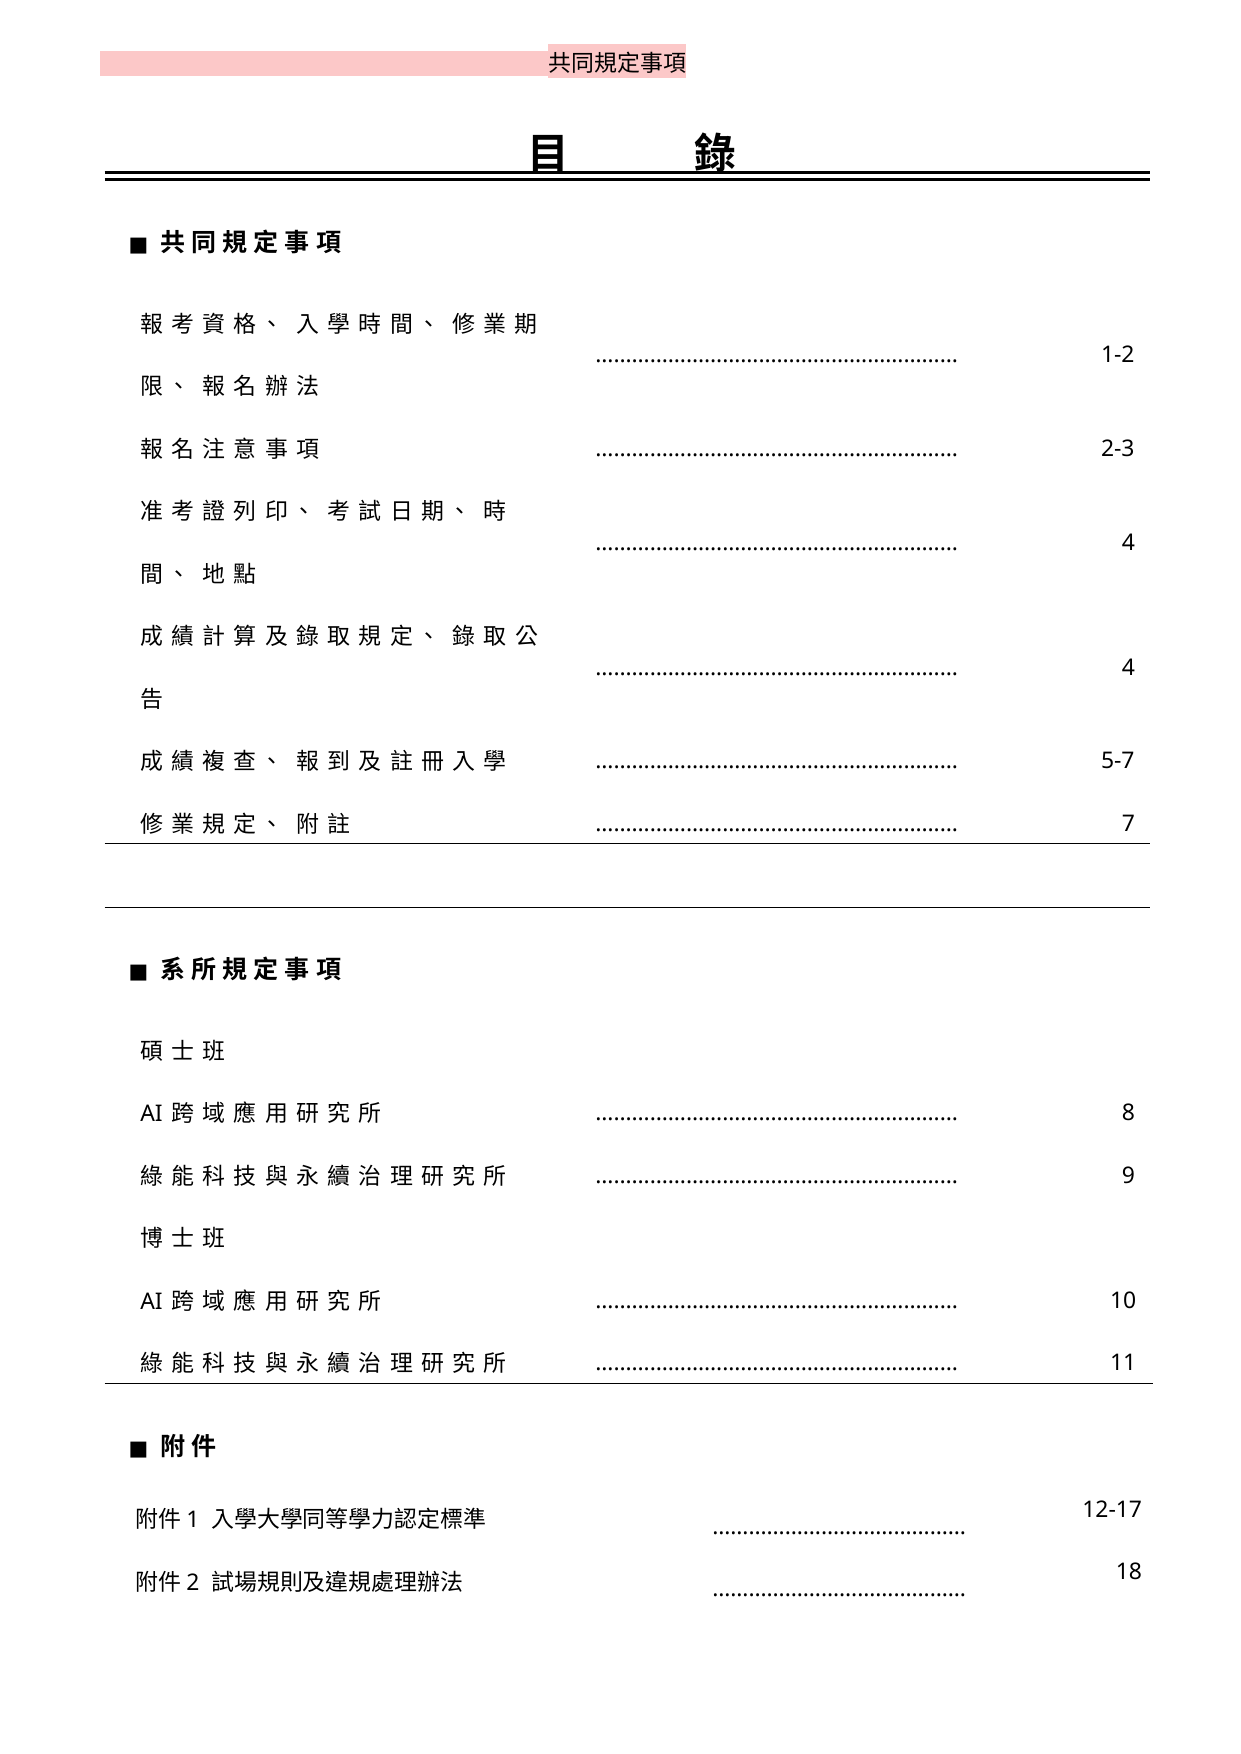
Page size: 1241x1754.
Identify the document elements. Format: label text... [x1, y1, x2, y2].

table_cell …………………………………………………… [577, 1070, 1064, 1133]
table_cell AI跨域應用研究所 [105, 1070, 577, 1133]
table_cell …………………………………………………… [577, 718, 1064, 781]
table_cell 11 [1064, 1320, 1150, 1383]
table_cell …………………………………………………… [577, 406, 1064, 468]
table_cell 2-3 [1064, 406, 1150, 468]
table_cell [1064, 1195, 1150, 1258]
table_cell 報考資格、入學時間、修業期限、報名辦法 [105, 281, 577, 406]
table_header 目 錄 [105, 109, 1150, 171]
table_cell 成績複查、報到及註冊入學 [105, 718, 577, 781]
table_cell [577, 1195, 1064, 1258]
table_cell 8 [1064, 1070, 1150, 1133]
table_cell 9 [1064, 1133, 1150, 1195]
table_cell …………………………………………………… [577, 281, 1064, 406]
table_cell …………………………………………………… [577, 781, 1064, 843]
table_cell …………………………………… [695, 1546, 1049, 1609]
table_cell 18 [1050, 1546, 1153, 1609]
table_cell 准考證列印、考試日期、時間、地點 [105, 468, 577, 593]
table_cell 報名注意事項 [105, 406, 577, 468]
table_cell 綠能科技與永續治理研究所 [105, 1320, 577, 1383]
table_cell [105, 844, 577, 907]
table_cell 7 [1064, 781, 1150, 843]
table_cell 5-7 [1064, 718, 1150, 781]
table_cell [1064, 844, 1150, 907]
table_cell [577, 1008, 1064, 1070]
table_cell AI跨域應用研究所 [105, 1258, 577, 1320]
table_cell ■ 附件 [105, 1384, 1153, 1484]
table_cell …………………………………………………… [577, 468, 1064, 593]
table_cell 附件 1 入學大學同等學力認定標準 [105, 1484, 695, 1546]
table_cell [577, 844, 1064, 907]
table_cell [1064, 1008, 1150, 1070]
table_cell 12-17 [1050, 1484, 1153, 1546]
table_cell 附件 2 試場規則及違規處理辦法 [105, 1546, 695, 1609]
table_cell 1-2 [1064, 281, 1150, 406]
table_cell 4 [1064, 593, 1150, 718]
table_cell [105, 174, 1150, 178]
table_cell 綠能科技與永續治理研究所 [105, 1133, 577, 1195]
table_cell ■ 共同規定事項 [105, 181, 1150, 281]
table_cell ■ 系所規定事項 [105, 908, 1150, 1008]
table_cell …………………………………… [695, 1484, 1049, 1546]
table_cell …………………………………………………… [577, 1133, 1064, 1195]
table_cell 碩士班 [105, 1008, 577, 1070]
table_cell …………………………………………………… [577, 593, 1064, 718]
table_cell 修業規定、附註 [105, 781, 577, 843]
table_cell 成績計算及錄取規定、錄取公告 [105, 593, 577, 718]
table_cell …………………………………………………… [577, 1258, 1064, 1320]
table_cell 博士班 [105, 1195, 577, 1258]
table_cell 10 [1064, 1258, 1150, 1320]
table_cell 4 [1064, 468, 1150, 593]
table_cell …………………………………………………… [577, 1320, 1064, 1383]
